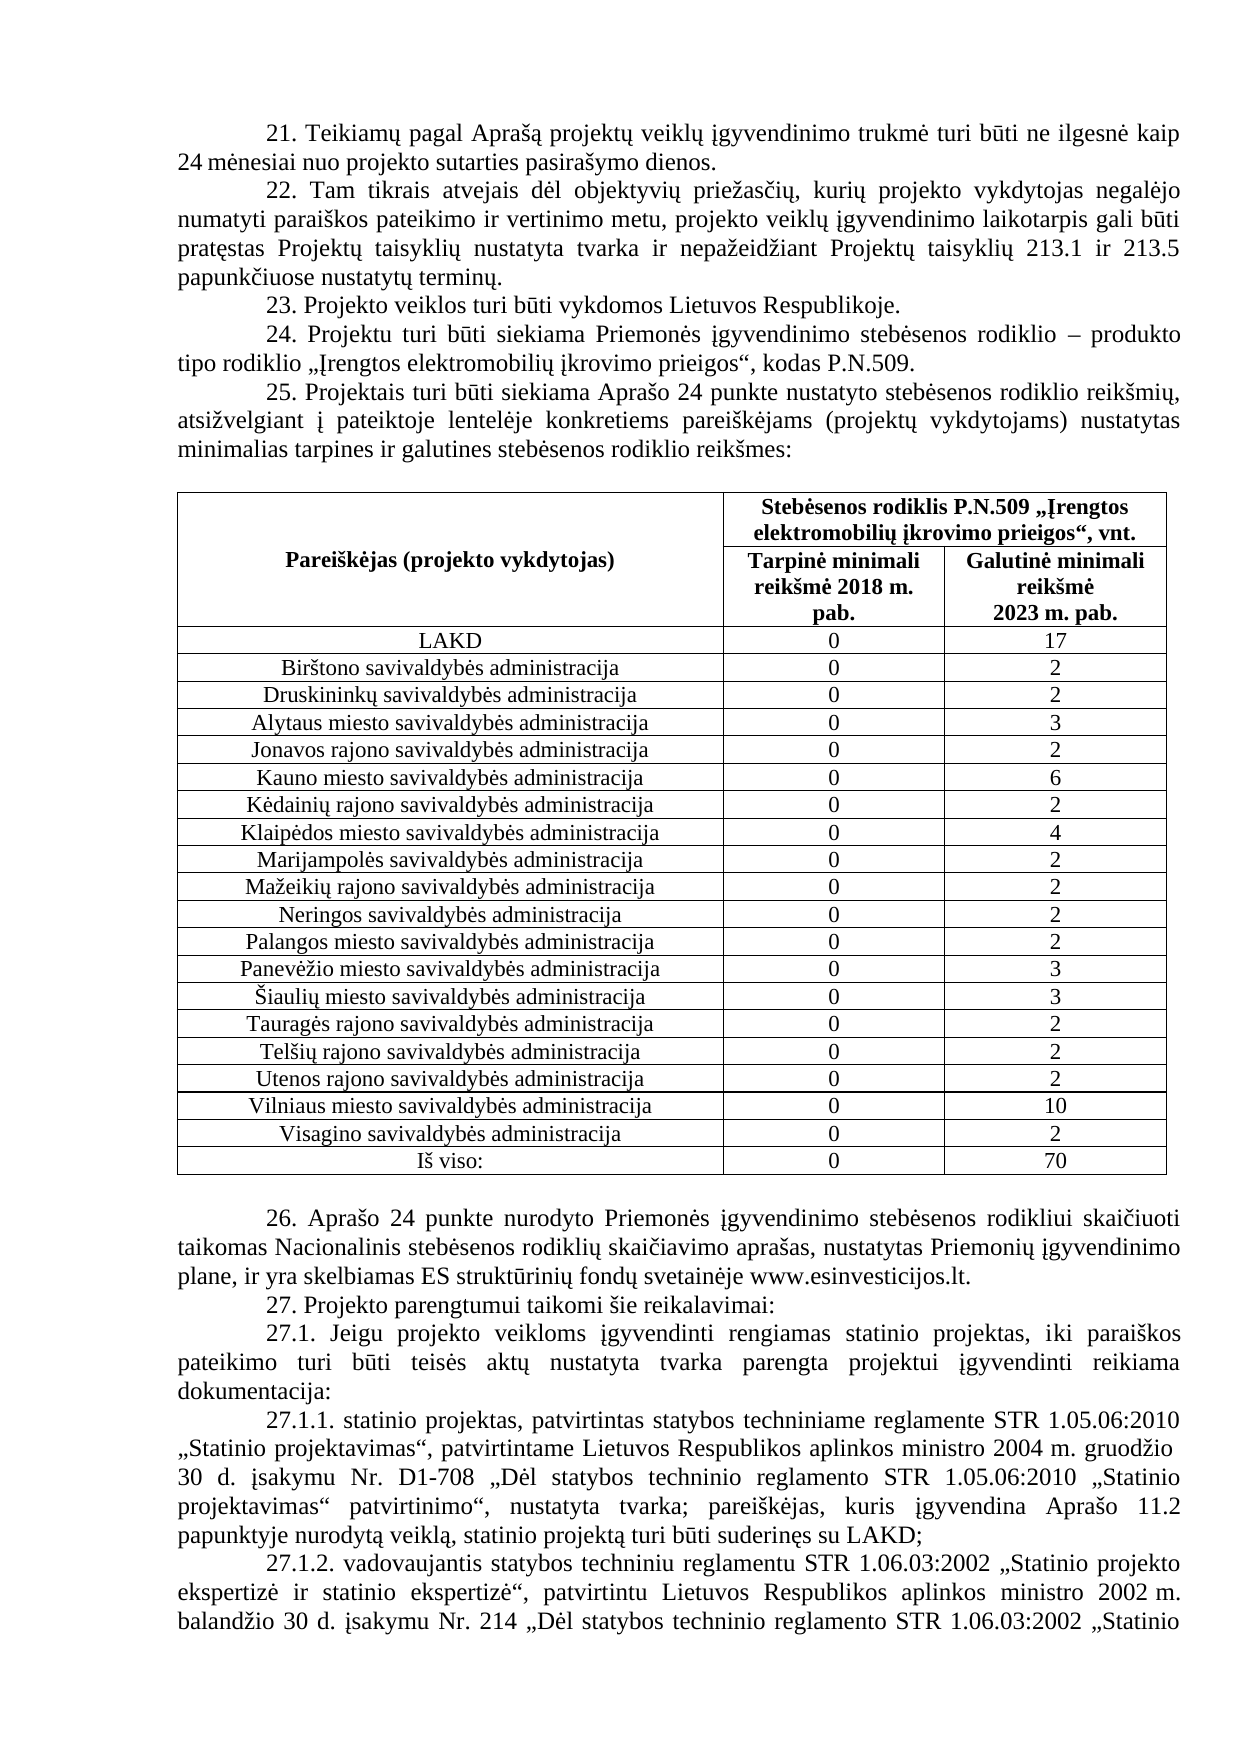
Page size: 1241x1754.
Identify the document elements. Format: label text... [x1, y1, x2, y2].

table_cell 0 [724, 654, 944, 681]
table_cell 2 [945, 873, 1166, 900]
table_cell 0 [724, 928, 944, 954]
table_cell 17 [945, 627, 1166, 653]
table_cell 0 [724, 1093, 944, 1119]
table_cell 0 [724, 1147, 944, 1174]
table_cell 0 [724, 709, 944, 735]
text 21. Teikiamų pagal Aprašą projektų veiklų įgyvendinimo trukmė turi būti ne ilgesnė kaip 24 mėnesiai nuo projekto sutarties pasirašymo dienos. [177, 118, 1181, 176]
table_cell Utenos rajono savivaldybės administracija [178, 1065, 723, 1091]
table_cell 2 [945, 682, 1166, 708]
table_cell 0 [724, 983, 944, 1009]
table_cell Tarpinė minimali reikšmė 2018 m. pab. [724, 547, 944, 626]
table_cell Iš viso: [178, 1147, 723, 1174]
text 23. Projekto veiklos turi būti vykdomos Lietuvos Respublikoje. [177, 291, 1181, 319]
table_cell Mažeikių rajono savivaldybės administracija [178, 873, 723, 900]
table_cell 2 [945, 1038, 1166, 1064]
text 27.1.1. statinio projektas, patvirtintas statybos techniniame reglamente STR 1.05.06:2010 „Statinio projektavimas“, patvirtintame Lietuvos Respublikos aplinkos ministro 2004 m. gruodžio 30 d. įsakymu Nr. D1-708 „Dėl statybos techninio reglamento STR 1.05.06:2010 „Statinio projektavimas“ patvirtinimo“, nustatyta tvarka; pareiškėjas, kuris įgyvendina Aprašo 11.2 papunktyje nurodytą veiklą, statinio projektą turi būti suderinęs su LAKD; [177, 1405, 1181, 1548]
table_cell 4 [945, 819, 1166, 845]
table_cell 0 [724, 819, 944, 845]
table_cell Kauno miesto savivaldybės administracija [178, 764, 723, 790]
table_cell Galutinė minimali reikšmė 2023 m. pab. [945, 547, 1166, 626]
table_cell Klaipėdos miesto savivaldybės administracija [178, 819, 723, 845]
table_cell Telšių rajono savivaldybės administracija [178, 1038, 723, 1064]
table_cell 0 [724, 901, 944, 927]
table_cell 0 [724, 1038, 944, 1064]
table_cell 0 [724, 736, 944, 763]
table_header Stebėsenos rodiklis P.N.509 „Įrengtos elektromobilių įkrovimo prieigos“, vnt. [724, 493, 1166, 546]
table_cell 2 [945, 1010, 1166, 1037]
table_cell 0 [724, 627, 944, 653]
table_cell 0 [724, 873, 944, 900]
table_cell Tauragės rajono savivaldybės administracija [178, 1010, 723, 1037]
table_cell 0 [724, 1120, 944, 1146]
table_cell 2 [945, 928, 1166, 954]
table_cell 0 [724, 682, 944, 708]
table_cell 0 [724, 791, 944, 817]
table_cell Jonavos rajono savivaldybės administracija [178, 736, 723, 763]
table_cell 10 [945, 1093, 1166, 1119]
table_cell LAKD [178, 627, 723, 653]
table_cell 2 [945, 846, 1166, 872]
text 26. Aprašo 24 punkte nurodyto Priemonės įgyvendinimo stebėsenos rodikliui skaičiuoti taikomas Nacionalinis stebėsenos rodiklių skaičiavimo aprašas, nustatytas Priemonių įgyvendinimo plane, ir yra skelbiamas ES struktūrinių fondų svetainėje www.esinvesticijos.lt. [177, 1203, 1181, 1290]
text 27. Projekto parengtumui taikomi šie reikalavimai: [177, 1290, 1181, 1318]
table_cell Panevėžio miesto savivaldybės administracija [178, 956, 723, 982]
table_cell Neringos savivaldybės administracija [178, 901, 723, 927]
table_cell 0 [724, 846, 944, 872]
table_cell 0 [724, 1010, 944, 1037]
text 22. Tam tikrais atvejais dėl objektyvių priežasčių, kurių projekto vykdytojas negalėjo numatyti paraiškos pateikimo ir vertinimo metu, projekto veiklų įgyvendinimo laikotarpis gali būti pratęstas Projektų taisyklių nustatyta tvarka ir nepažeidžiant Projektų taisyklių 213.1 ir 213.5 papunkčiuose nustatytų terminų. [177, 176, 1181, 291]
table_cell 2 [945, 736, 1166, 763]
table_cell 2 [945, 1120, 1166, 1146]
table_cell Vilniaus miesto savivaldybės administracija [178, 1093, 723, 1119]
table_header Pareiškėjas (projekto vykdytojas) [178, 493, 723, 626]
table_cell 3 [945, 983, 1166, 1009]
table_cell Visagino savivaldybės administracija [178, 1120, 723, 1146]
table_cell 6 [945, 764, 1166, 790]
table_cell 70 [945, 1147, 1166, 1174]
table_cell 0 [724, 764, 944, 790]
table_cell Kėdainių rajono savivaldybės administracija [178, 791, 723, 817]
table_cell Alytaus miesto savivaldybės administracija [178, 709, 723, 735]
table_cell 0 [724, 1065, 944, 1091]
text 27.1. Jeigu projekto veikloms įgyvendinti rengiamas statinio projektas, iki paraiškos pateikimo turi būti teisės aktų nustatyta tvarka parengta projektui įgyvendinti reikiama dokumentacija: [177, 1318, 1181, 1405]
table_cell Birštono savivaldybės administracija [178, 654, 723, 681]
table_cell 3 [945, 956, 1166, 982]
text 25. Projektais turi būti siekiama Aprašo 24 punkte nustatyto stebėsenos rodiklio reikšmių, atsižvelgiant į pateiktoje lentelėje konkretiems pareiškėjams (projektų vykdytojams) nustatytas minimalias tarpines ir galutines stebėsenos rodiklio reikšmes: [177, 377, 1181, 463]
text 27.1.2. vadovaujantis statybos techniniu reglamentu STR 1.06.03:2002 „Statinio projekto ekspertizė ir statinio ekspertizė“, patvirtintu Lietuvos Respublikos aplinkos ministro 2002 m. balandžio 30 d. įsakymu Nr. 214 „Dėl statybos techninio reglamento STR 1.06.03:2002 „Statinio [177, 1548, 1181, 1635]
table_cell 0 [724, 956, 944, 982]
table_cell 2 [945, 901, 1166, 927]
table_cell Druskininkų savivaldybės administracija [178, 682, 723, 708]
table_cell 3 [945, 709, 1166, 735]
table_cell 2 [945, 791, 1166, 817]
text 24. Projektu turi būti siekiama Priemonės įgyvendinimo stebėsenos rodiklio – produkto tipo rodiklio „Įrengtos elektromobilių įkrovimo prieigos“, kodas P.N.509. [177, 319, 1181, 377]
table_cell 2 [945, 1065, 1166, 1091]
table_cell Palangos miesto savivaldybės administracija [178, 928, 723, 954]
table_cell Marijampolės savivaldybės administracija [178, 846, 723, 872]
table_cell 2 [945, 654, 1166, 681]
table_cell Šiaulių miesto savivaldybės administracija [178, 983, 723, 1009]
